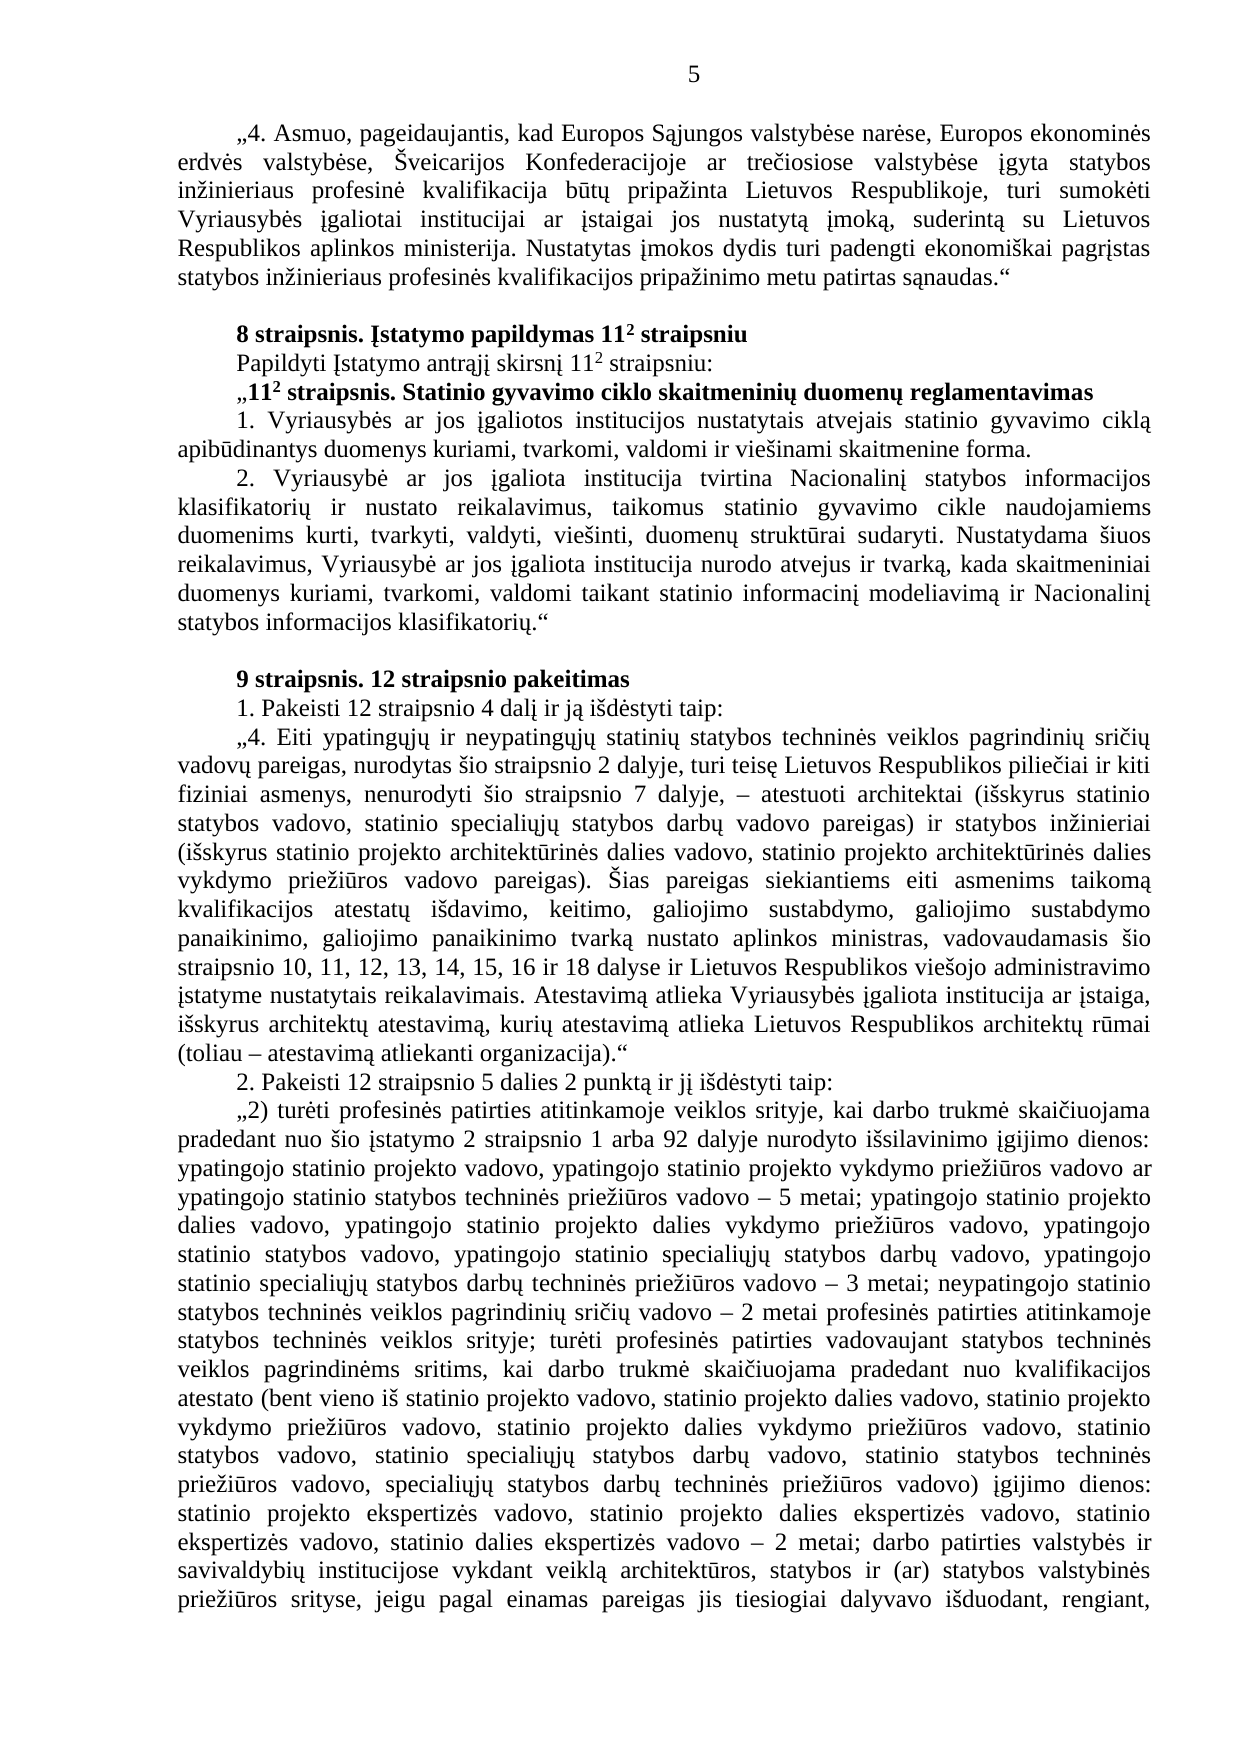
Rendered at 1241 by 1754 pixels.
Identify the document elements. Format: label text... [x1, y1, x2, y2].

text 2. Vyriausybė ar jos įgaliota institucija tvirtina Nacionalinį statybos informacijos klasifikatorių ir nustato reikalavimus, taikomus statinio gyvavimo cikle naudojamiems duomenims kurti, tvarkyti, valdyti, viešinti, duomenų struktūrai sudaryti. Nustatydama šiuos reikalavimus, Vyriausybė ar jos įgaliota institucija nurodo atvejus ir tvarką, kada skaitmeniniai duomenys kuriami, tvarkomi, valdomi taikant statinio informacinį modeliavimą ir Nacionalinį statybos informacijos klasifikatorių.“ [177, 463, 1152, 636]
text „4. Asmuo, pageidaujantis, kad Europos Sąjungos valstybėse narėse, Europos ekonominės erdvės valstybėse, Šveicarijos Konfederacijoje ar trečiosiose valstybėse įgyta statybos inžinieriaus profesinė kvalifikacija būtų pripažinta Lietuvos Respublikoje, turi sumokėti Vyriausybės įgaliotai institucijai ar įstaigai jos nustatytą įmoką, suderintą su Lietuvos Respublikos aplinkos ministerija. Nustatytas įmokos dydis turi padengti ekonomiškai pagrįstas statybos inžinieriaus profesinės kvalifikacijos pripažinimo metu patirtas sąnaudas.“ [177, 118, 1152, 291]
text „112 straipsnis. Statinio gyvavimo ciklo skaitmeninių duomenų reglamentavimas [236, 377, 1152, 406]
text „2) turėti profesinės patirties atitinkamoje veiklos srityje, kai darbo trukmė skaičiuojama pradedant nuo šio įstatymo 2 straipsnio 1 arba 92 dalyje nurodyto išsilavinimo įgijimo dienos: ypatingojo statinio projekto vadovo, ypatingojo statinio projekto vykdymo priežiūros vadovo ar ypatingojo statinio statybos techninės priežiūros vadovo – 5 metai; ypatingojo statinio projekto dalies vadovo, ypatingojo statinio projekto dalies vykdymo priežiūros vadovo, ypatingojo statinio statybos vadovo, ypatingojo statinio specialiųjų statybos darbų vadovo, ypatingojo statinio specialiųjų statybos darbų techninės priežiūros vadovo – 3 metai; neypatingojo statinio statybos techninės veiklos pagrindinių sričių vadovo – 2 metai profesinės patirties atitinkamoje statybos techninės veiklos srityje; turėti profesinės patirties vadovaujant statybos techninės veiklos pagrindinėms sritims, kai darbo trukmė skaičiuojama pradedant nuo kvalifikacijos atestato (bent vieno iš statinio projekto vadovo, statinio projekto dalies vadovo, statinio projekto vykdymo priežiūros vadovo, statinio projekto dalies vykdymo priežiūros vadovo, statinio statybos vadovo, statinio specialiųjų statybos darbų vadovo, statinio statybos techninės priežiūros vadovo, specialiųjų statybos darbų techninės priežiūros vadovo) įgijimo dienos: statinio projekto ekspertizės vadovo, statinio projekto dalies ekspertizės vadovo, statinio ekspertizės vadovo, statinio dalies ekspertizės vadovo – 2 metai; darbo patirties valstybės ir savivaldybių institucijose vykdant veiklą architektūros, statybos ir (ar) statybos valstybinės priežiūros srityse, jeigu pagal einamas pareigas jis tiesiogiai dalyvavo išduodant, rengiant, [177, 1096, 1152, 1613]
text „4. Eiti ypatingųjų ir neypatingųjų statinių statybos techninės veiklos pagrindinių sričių vadovų pareigas, nurodytas šio straipsnio 2 dalyje, turi teisę Lietuvos Respublikos piliečiai ir kiti fiziniai asmenys, nenurodyti šio straipsnio 7 dalyje, – atestuoti architektai (išskyrus statinio statybos vadovo, statinio specialiųjų statybos darbų vadovo pareigas) ir statybos inžinieriai (išskyrus statinio projekto architektūrinės dalies vadovo, statinio projekto architektūrinės dalies vykdymo priežiūros vadovo pareigas). Šias pareigas siekiantiems eiti asmenims taikomą kvalifikacijos atestatų išdavimo, keitimo, galiojimo sustabdymo, galiojimo sustabdymo panaikinimo, galiojimo panaikinimo tvarką nustato aplinkos ministras, vadovaudamasis šio straipsnio 10, 11, 12, 13, 14, 15, 16 ir 18 dalyse ir Lietuvos Respublikos viešojo administravimo įstatyme nustatytais reikalavimais. Atestavimą atlieka Vyriausybės įgaliota institucija ar įstaiga, išskyrus architektų atestavimą, kurių atestavimą atlieka Lietuvos Respublikos architektų rūmai (toliau – atestavimą atliekanti organizacija).“ [177, 722, 1152, 1067]
text 9 straipsnis. 12 straipsnio pakeitimas [236, 664, 1152, 693]
text Papildyti Įstatymo antrąjį skirsnį 112 straipsniu: [177, 348, 1152, 377]
text 1. Vyriausybės ar jos įgaliotos institucijos nustatytais atvejais statinio gyvavimo ciklą apibūdinantys duomenys kuriami, tvarkomi, valdomi ir viešinami skaitmenine forma. [177, 406, 1152, 463]
text 1. Pakeisti 12 straipsnio 4 dalį ir ją išdėstyti taip: [177, 693, 1152, 722]
text 8 straipsnis. Įstatymo papildymas 112 straipsniu [236, 319, 1152, 348]
text 2. Pakeisti 12 straipsnio 5 dalies 2 punktą ir jį išdėstyti taip: [177, 1067, 1152, 1096]
